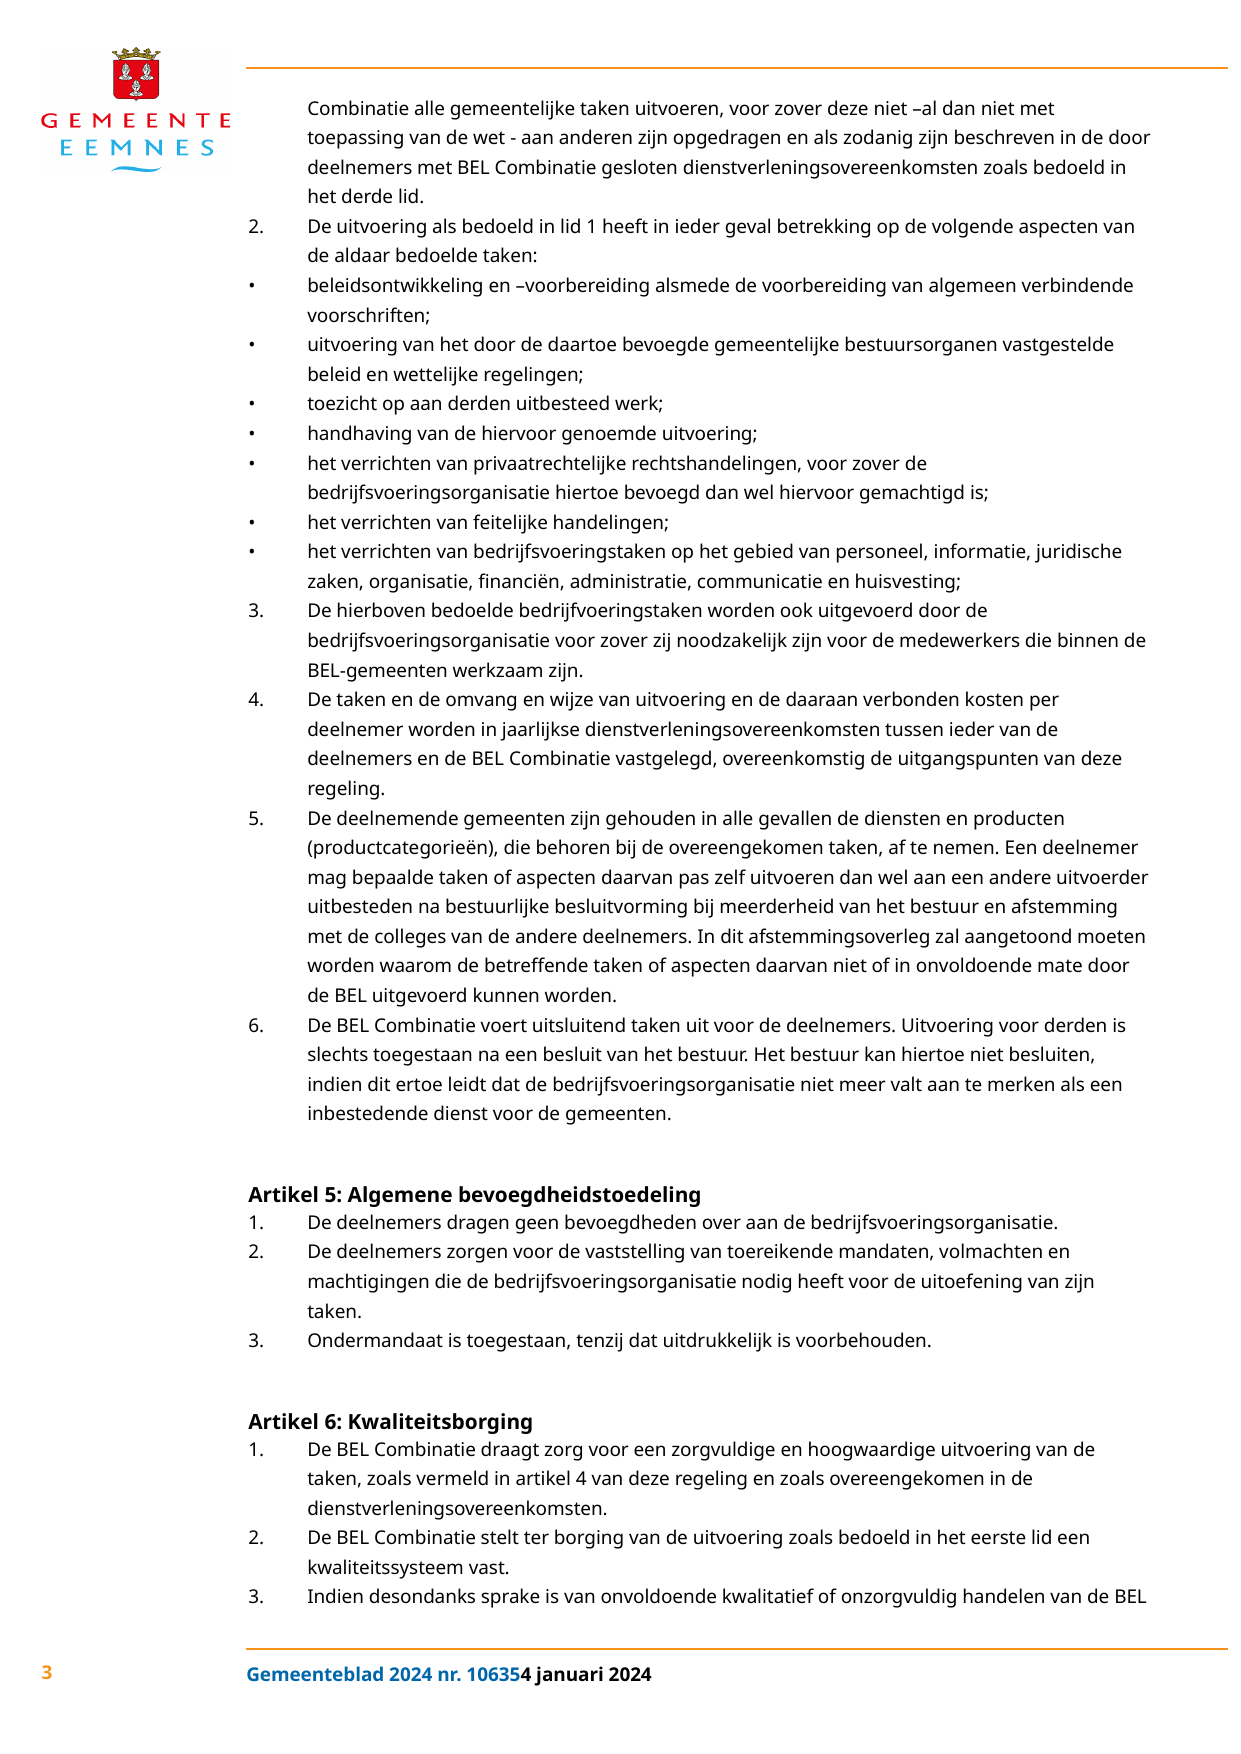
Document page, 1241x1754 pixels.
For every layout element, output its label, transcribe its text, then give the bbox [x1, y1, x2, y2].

text Artikel 5: Algemene bevoegdheidstoedeling [248, 1181, 1152, 1209]
list De BEL Combinatie voert uitsluitend taken uit voor de deelnemers. Uitvoering voor derden is slechts toegestaan na een besluit van het bestuur. Het bestuur kan hiertoe niet besluiten, indien dit ertoe leidt dat de bedrijfsvoeringsorganisatie niet meer valt aan te merken als een inbestedende dienst voor de gemeenten. [248, 1012, 1152, 1126]
list handhaving van de hiervoor genoemde uitvoering; [248, 420, 1152, 446]
list Ondermandaat is toegestaan, tenzij dat uitdrukkelijk is voorbehouden. [248, 1327, 1152, 1353]
list De taken en de omvang en wijze van uitvoering en de daaraan verbonden kosten per deelnemer worden in jaarlijkse dienstverleningsovereenkomsten tussen ieder van de deelnemers en de BEL Combinatie vastgelegd, overeenkomstig de uitgangspunten van deze regeling. [248, 686, 1152, 801]
list uitvoering van het door de daartoe bevoegde gemeentelijke bestuursorganen vastgestelde beleid en wettelijke regelingen; [248, 331, 1152, 387]
list het verrichten van privaatrechtelijke rechtshandelingen, voor zover de bedrijfsvoeringsorganisatie hiertoe bevoegd dan wel hiervoor gemachtigd is; [248, 450, 1152, 505]
picture [41, 47, 231, 172]
list De deelnemende gemeenten zijn gehouden in alle gevallen de diensten en producten (productcategorieën), die behoren bij de overeengekomen taken, af te nemen. Een deelnemer mag bepaalde taken of aspecten daarvan pas zelf uitvoeren dan wel aan een andere uitvoerder uitbesteden na bestuurlijke besluitvorming bij meerderheid van het bestuur en afstemming met de colleges van de andere deelnemers. In dit afstemmingsoverleg zal aangetoond moeten worden waarom de betreffende taken of aspecten daarvan niet of in onvoldoende mate door de BEL uitgevoerd kunnen worden. [248, 805, 1152, 1008]
list het verrichten van bedrijfsvoeringstaken op het gebied van personeel, informatie, juridische zaken, organisatie, financiën, administratie, communicatie en huisvesting; [248, 538, 1152, 594]
list De hierboven bedoelde bedrijfvoeringstaken worden ook uitgevoerd door de bedrijfsvoeringsorganisatie voor zover zij noodzakelijk zijn voor de medewerkers die binnen de BEL-gemeenten werkzaam zijn. [248, 598, 1152, 683]
list De deelnemers dragen geen bevoegdheden over aan de bedrijfsvoeringsorganisatie. [248, 1209, 1152, 1235]
list beleidsontwikkeling en –voorbereiding alsmede de voorbereiding van algemeen verbindende voorschriften; [248, 272, 1152, 328]
list De uitvoering als bedoeld in lid 1 heeft in ieder geval betrekking op de volgende aspecten van de aldaar bedoelde taken: [248, 213, 1152, 268]
list Combinatie alle gemeentelijke taken uitvoeren, voor zover deze niet –al dan niet met toepassing van de wet - aan anderen zijn opgedragen en als zodanig zijn beschreven in de door deelnemers met BEL Combinatie gesloten dienstverleningsovereenkomsten zoals bedoeld in het derde lid. [248, 95, 1152, 209]
list De BEL Combinatie draagt zorg voor een zorgvuldige en hoogwaardige uitvoering van de taken, zoals vermeld in artikel 4 van deze regeling en zoals overeengekomen in de dienstverleningsovereenkomsten. [248, 1436, 1152, 1521]
list De BEL Combinatie stelt ter borging van de uitvoering zoals bedoeld in het eerste lid een kwaliteitssysteem vast. [248, 1524, 1152, 1580]
list Indien desondanks sprake is van onvoldoende kwalitatief of onzorgvuldig handelen van de BEL [248, 1584, 1152, 1609]
list De deelnemers zorgen voor de vaststelling van toereikende mandaten, volmachten en machtigingen die de bedrijfsvoeringsorganisatie nodig heeft voor de uitoefening van zijn taken. [248, 1239, 1152, 1323]
list het verrichten van feitelijke handelingen; [248, 509, 1152, 535]
list toezicht op aan derden uitbesteed werk; [248, 391, 1152, 416]
text Artikel 6: Kwaliteitsborging [248, 1407, 1152, 1436]
